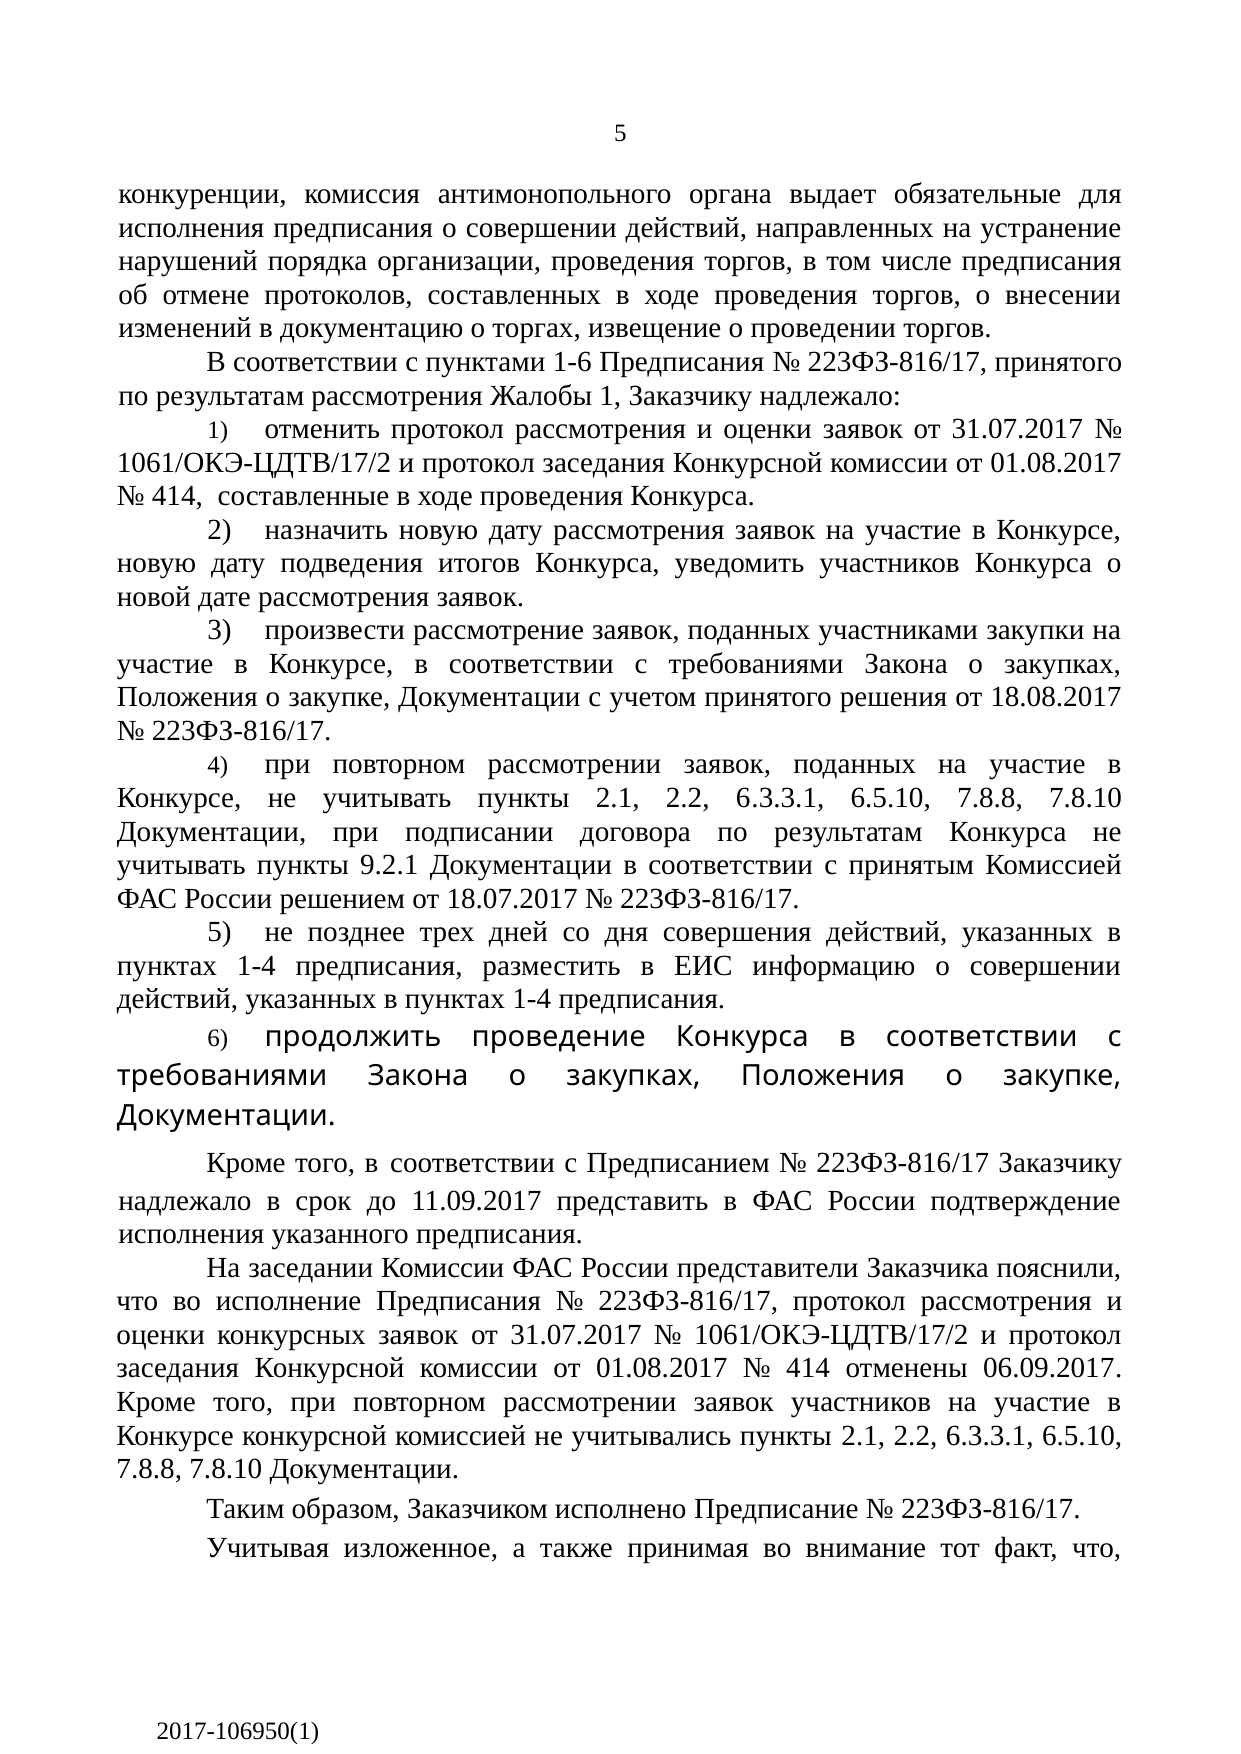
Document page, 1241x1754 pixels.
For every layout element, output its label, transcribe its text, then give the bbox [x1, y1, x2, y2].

list не позднее трех дней со дня совершения действий, указанных в пунктах 1-4 предписания, разместить в ЕИС информацию о совершении действий, указанных в пунктах 1-4 предписания. [117, 914, 1122, 1015]
list при повторном рассмотрении заявок, поданных на участие в Конкурсе, не учитывать пункты 2.1, 2.2, 6.3.3.1, 6.5.10, 7.8.8, 7.8.10 Документации, при подписании договора по результатам Конкурса не учитывать пункты 9.2.1 Документации в соответствии с принятым Комиссией ФАС России решением от 18.07.2017 № 223ФЗ-816/17. [117, 747, 1122, 914]
list продолжить проведение Конкурса в соответствии с требованиями Закона о закупках, Положения о закупке, Документации. [117, 1015, 1122, 1134]
text Учитывая изложенное, а также принимая во внимание тот факт, что, [116, 1530, 1122, 1564]
text На заседании Комиссии ФАС России представители Заказчика пояснили, что во исполнение Предписания № 223ФЗ-816/17, протокол рассмотрения и оценки конкурсных заявок от 31.07.2017 № 1061/ОКЭ-ЦДТВ/17/2 и протокол заседания Конкурсной комиссии от 01.08.2017 № 414 отменены 06.09.2017. Кроме того, при повторном рассмотрении заявок участников на участие в Конкурсе конкурсной комиссией не учитывались пункты 2.1, 2.2, 6.3.3.1, 6.5.10, 7.8.8, 7.8.10 Документации. [116, 1250, 1122, 1485]
text Кроме того, в соответствии с Предписанием № 223ФЗ-816/17 Заказчику надлежало в срок до 11.09.2017 представить в ФАС России подтверждение исполнения указанного предписания. [118, 1134, 1122, 1250]
list отменить протокол рассмотрения и оценки заявок от 31.07.2017 № 1061/ОКЭ-ЦДТВ/17/2 и протокол заседания Конкурсной комиссии от 01.08.2017 № 414, составленные в ходе проведения Конкурса. [117, 411, 1122, 512]
text конкуренции, комиссия антимонопольного органа выдает обязательные для исполнения предписания о совершении действий, направленных на устранение нарушений порядка организации, проведения торгов, в том числе предписания об отмене протоколов, составленных в ходе проведения торгов, о внесении изменений в документацию о торгах, извещение о проведении торгов. [118, 176, 1122, 344]
list назначить новую дату рассмотрения заявок на участие в Конкурсе, новую дату подведения итогов Конкурса, уведомить участников Конкурса о новой дате рассмотрения заявок. [117, 512, 1122, 612]
text Таким образом, Заказчиком исполнено Предписание № 223ФЗ-816/17. [116, 1491, 1122, 1524]
text В соответствии с пунктами 1-6 Предписания № 223ФЗ-816/17, принятого по результатам рассмотрения Жалобы 1, Заказчику надлежало: [118, 344, 1122, 411]
list произвести рассмотрение заявок, поданных участниками закупки на участие в Конкурсе, в соответствии с требованиями Закона о закупках, Положения о закупке, Документации с учетом принятого решения от 18.08.2017 № 223ФЗ-816/17. [117, 612, 1122, 747]
